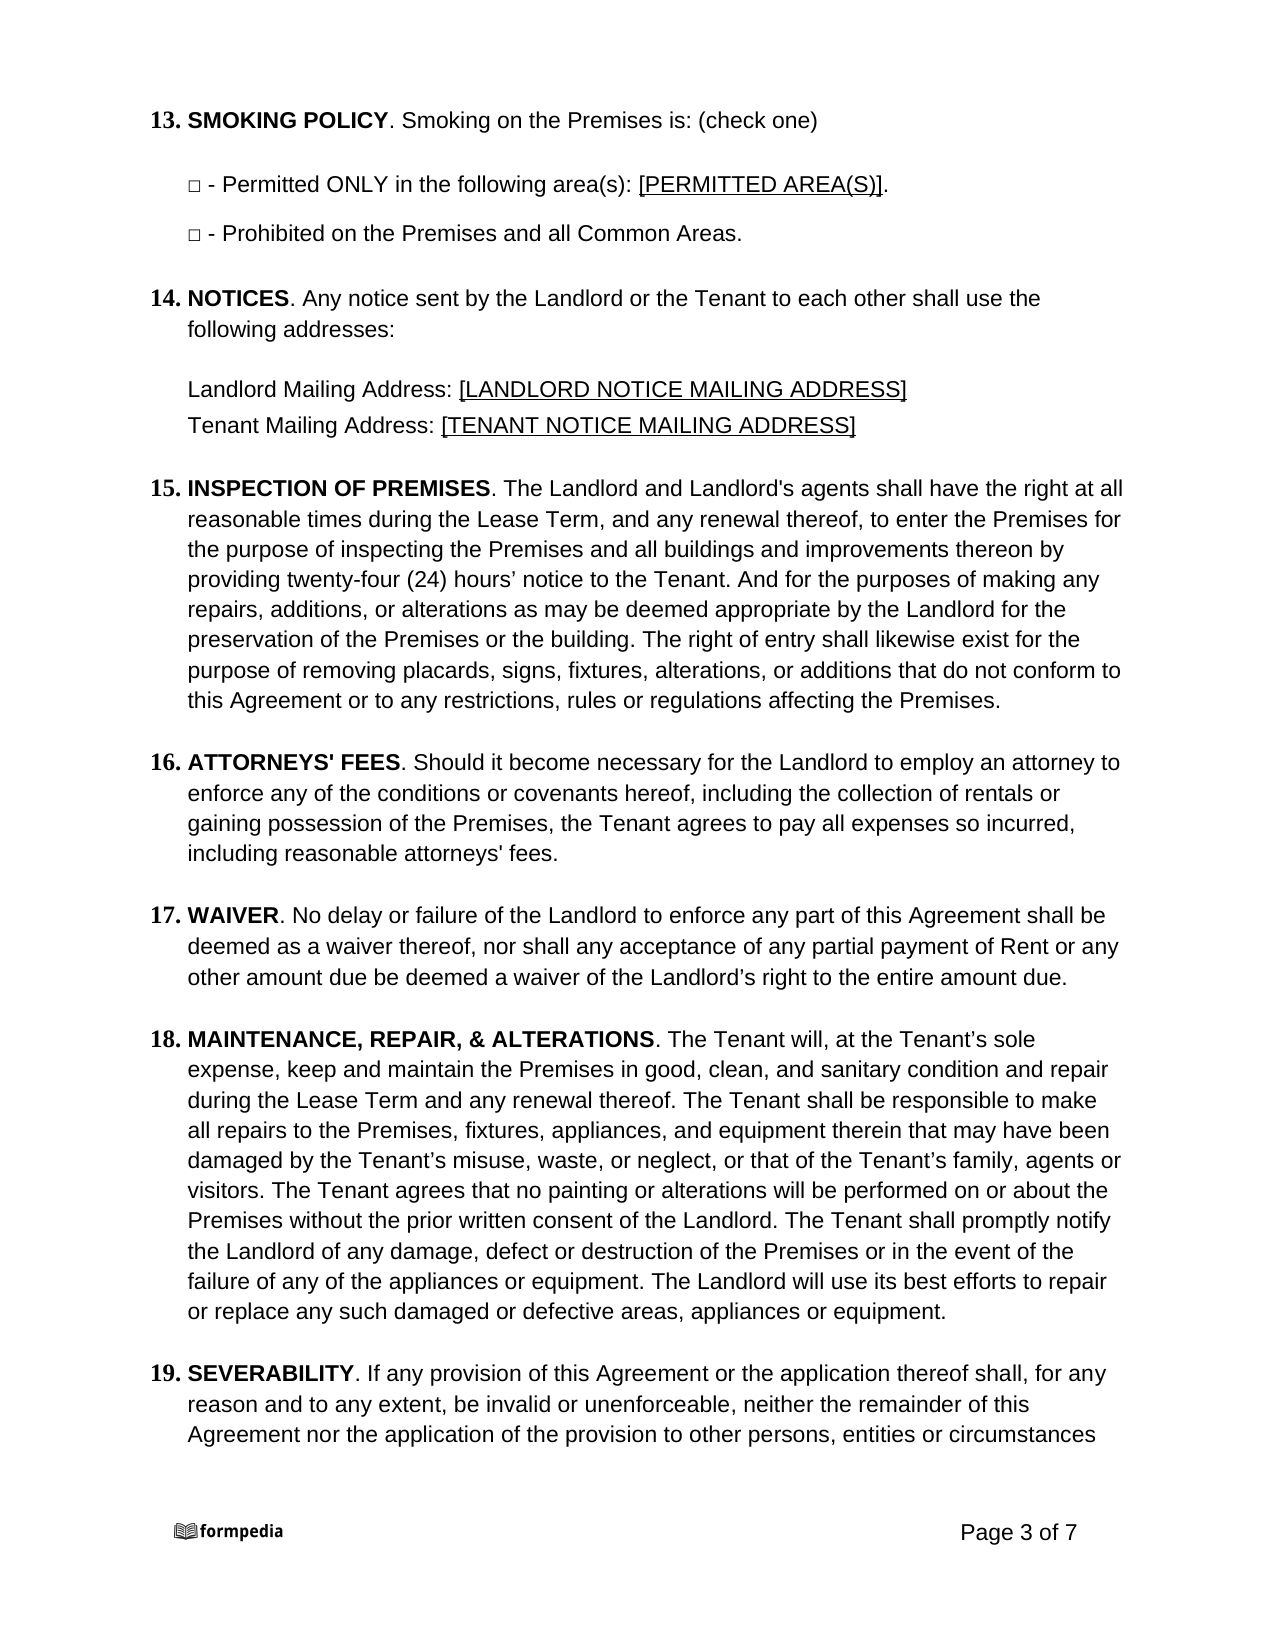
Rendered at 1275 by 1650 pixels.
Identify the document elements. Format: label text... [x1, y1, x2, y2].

list NOTICES. Any notice sent by the Landlord or the Tenant to each other shall use the following addresses: [150, 283, 1125, 342]
list Tenant Mailing Address: [TENANT NOTICE MAILING ADDRESS] [187, 412, 1125, 439]
list ATTORNEYS' FEES. Should it become necessary for the Landlord to employ an attorney to enforce any of the conditions or covenants hereof, including the collection of rentals or gaining possession of the Premises, the Tenant agrees to pay all expenses so incurred, including reasonable attorneys' fees. [150, 747, 1125, 867]
list INSPECTION OF PREMISES. The Landlord and Landlord's agents shall have the right at all reasonable times during the Lease Term, and any renewal thereof, to enter the Premises for the purpose of inspecting the Premises and all buildings and improvements thereon by providing twenty-four (24) hours’ notice to the Tenant. And for the purposes of making any repairs, additions, or alterations as may be deemed appropriate by the Landlord for the preservation of the Premises or the building. The right of entry shall likewise exist for the purpose of removing placards, signs, fixtures, alterations, or additions that do not conform to this Agreement or to any restrictions, rules or regulations affecting the Premises. [150, 473, 1125, 713]
list ☐ - Prohibited on the Premises and all Common Areas. [187, 217, 1125, 248]
list SEVERABILITY. If any provision of this Agreement or the application thereof shall, for any reason and to any extent, be invalid or unenforceable, neither the remainder of this Agreement nor the application of the provision to other persons, entities or circumstances [150, 1358, 1125, 1448]
list Landlord Mailing Address: [LANDLORD NOTICE MAILING ADDRESS] [187, 376, 1125, 402]
list WAIVER. No delay or failure of the Landlord to enforce any part of this Agreement shall be deemed as a waiver thereof, nor shall any acceptance of any partial payment of Rent or any other amount due be deemed a waiver of the Landlord’s right to the entire amount due. [150, 901, 1125, 990]
list MAINTENANCE, REPAIR, & ALTERATIONS. The Tenant will, at the Tenant’s sole expense, keep and maintain the Premises in good, clean, and sanitary condition and repair during the Lease Term and any renewal thereof. The Tenant shall be responsible to make all repairs to the Premises, fixtures, appliances, and equipment therein that may have been damaged by the Tenant’s misuse, waste, or neglect, or that of the Tenant’s family, agents or visitors. The Tenant agrees that no painting or alterations will be performed on or about the Premises without the prior written consent of the Landlord. The Tenant shall promptly notify the Landlord of any damage, defect or destruction of the Premises or in the event of the failure of any of the appliances or equipment. The Landlord will use its best efforts to repair or replace any such damaged or defective areas, appliances or equipment. [150, 1024, 1125, 1324]
list ☐ - Permitted ONLY in the following area(s): [PERMITTED AREA(S)]. [187, 168, 1125, 200]
list SMOKING POLICY. Smoking on the Premises is: (check one) [150, 105, 1125, 134]
